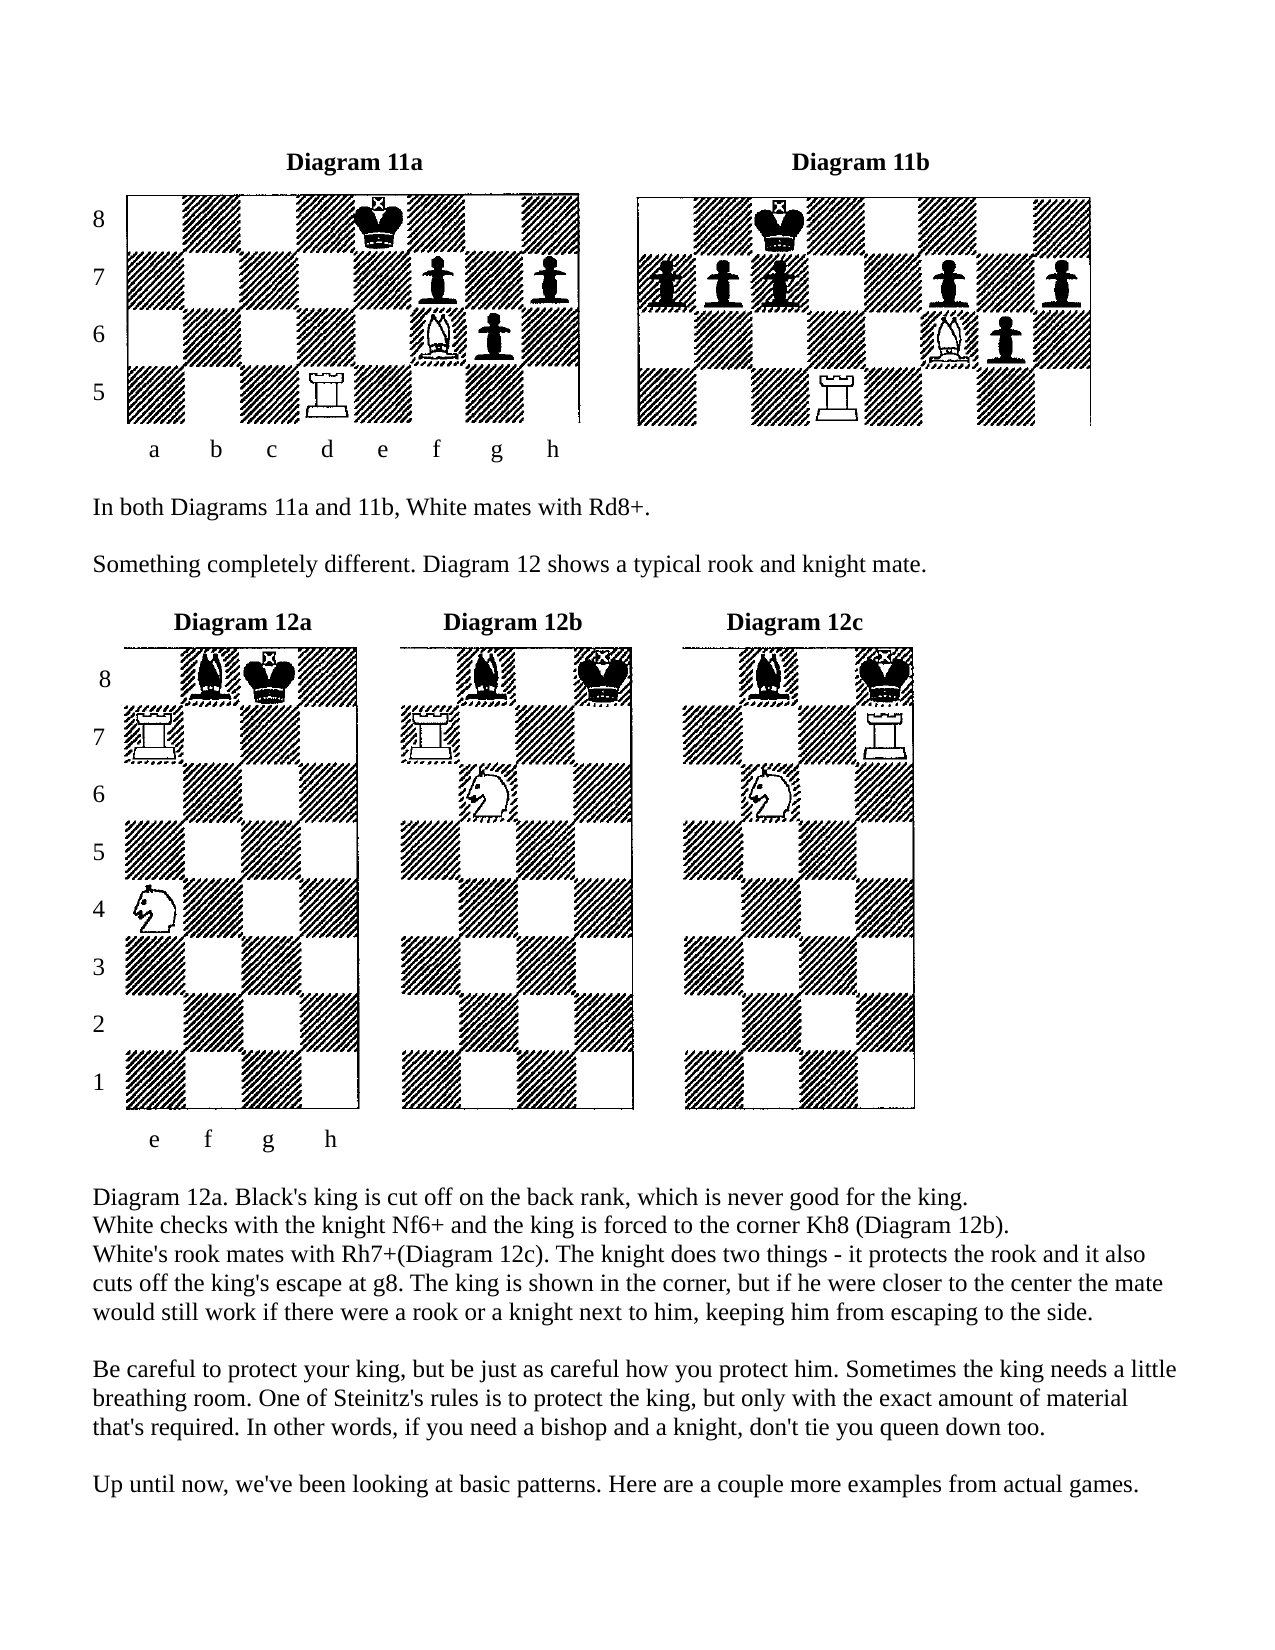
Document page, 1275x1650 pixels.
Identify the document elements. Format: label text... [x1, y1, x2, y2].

text 6 [92, 779, 118, 808]
text [917, 894, 1181, 923]
text 3 [92, 952, 118, 981]
text 4 [92, 894, 118, 923]
text [917, 1009, 1181, 1038]
picture [118, 639, 917, 1111]
text Be careful to protect your king, but be just as careful how you protect him. Sometimes the king needs a little breathing room. One of Steinitz's rules is to protect the king, but only with the exact amount of material that's required. In other words, if you need a bishop and a knight, don't tie you queen down too. [92, 1354, 1181, 1441]
picture [113, 181, 1091, 427]
text [917, 1067, 1181, 1096]
text 8 [92, 204, 113, 233]
text 7 [92, 262, 113, 291]
text [1091, 262, 1181, 291]
text Diagram 12a Diagram 12b Diagram 12c [92, 607, 1181, 636]
text 7 [92, 722, 118, 751]
text 1 [92, 1067, 118, 1096]
text 5 [92, 377, 113, 406]
text 5 [92, 837, 118, 866]
text [917, 952, 1181, 981]
text Something completely different. Diagram 12 shows a typical rook and knight mate. [92, 549, 1181, 578]
text [1091, 204, 1181, 233]
text 2 [92, 1009, 118, 1038]
text [917, 837, 1181, 866]
text [917, 664, 1181, 693]
text White checks with the knight Nf6+ and the king is forced to the corner Kh8 (Diagram 12b). [92, 1211, 1181, 1239]
text e f g h [92, 1124, 1181, 1153]
text Up until now, we've been looking at basic patterns. Here are a couple more examples from actual games. [92, 1469, 1181, 1498]
text a b c d e f g h [92, 434, 1181, 463]
text White's rook mates with Rh7+(Diagram 12c). The knight does two things - it protects the rook and it also cuts off the king's escape at g8. The king is shown in the corner, but if he were closer to the center the mate would still work if there were a rook or a knight next to him, keeping him from escaping to the side. [92, 1239, 1181, 1326]
text 6 [92, 319, 113, 348]
text [917, 722, 1181, 751]
text In both Diagrams 11a and 11b, White mates with Rd8+. [92, 492, 1181, 521]
text Diagram 11a Diagram 11b [92, 147, 1181, 176]
text [917, 779, 1181, 808]
text [1091, 319, 1181, 348]
text [1091, 377, 1181, 406]
text 8 [92, 664, 118, 693]
text Diagram 12a. Black's king is cut off on the back rank, which is never good for the king. [92, 1182, 1181, 1211]
